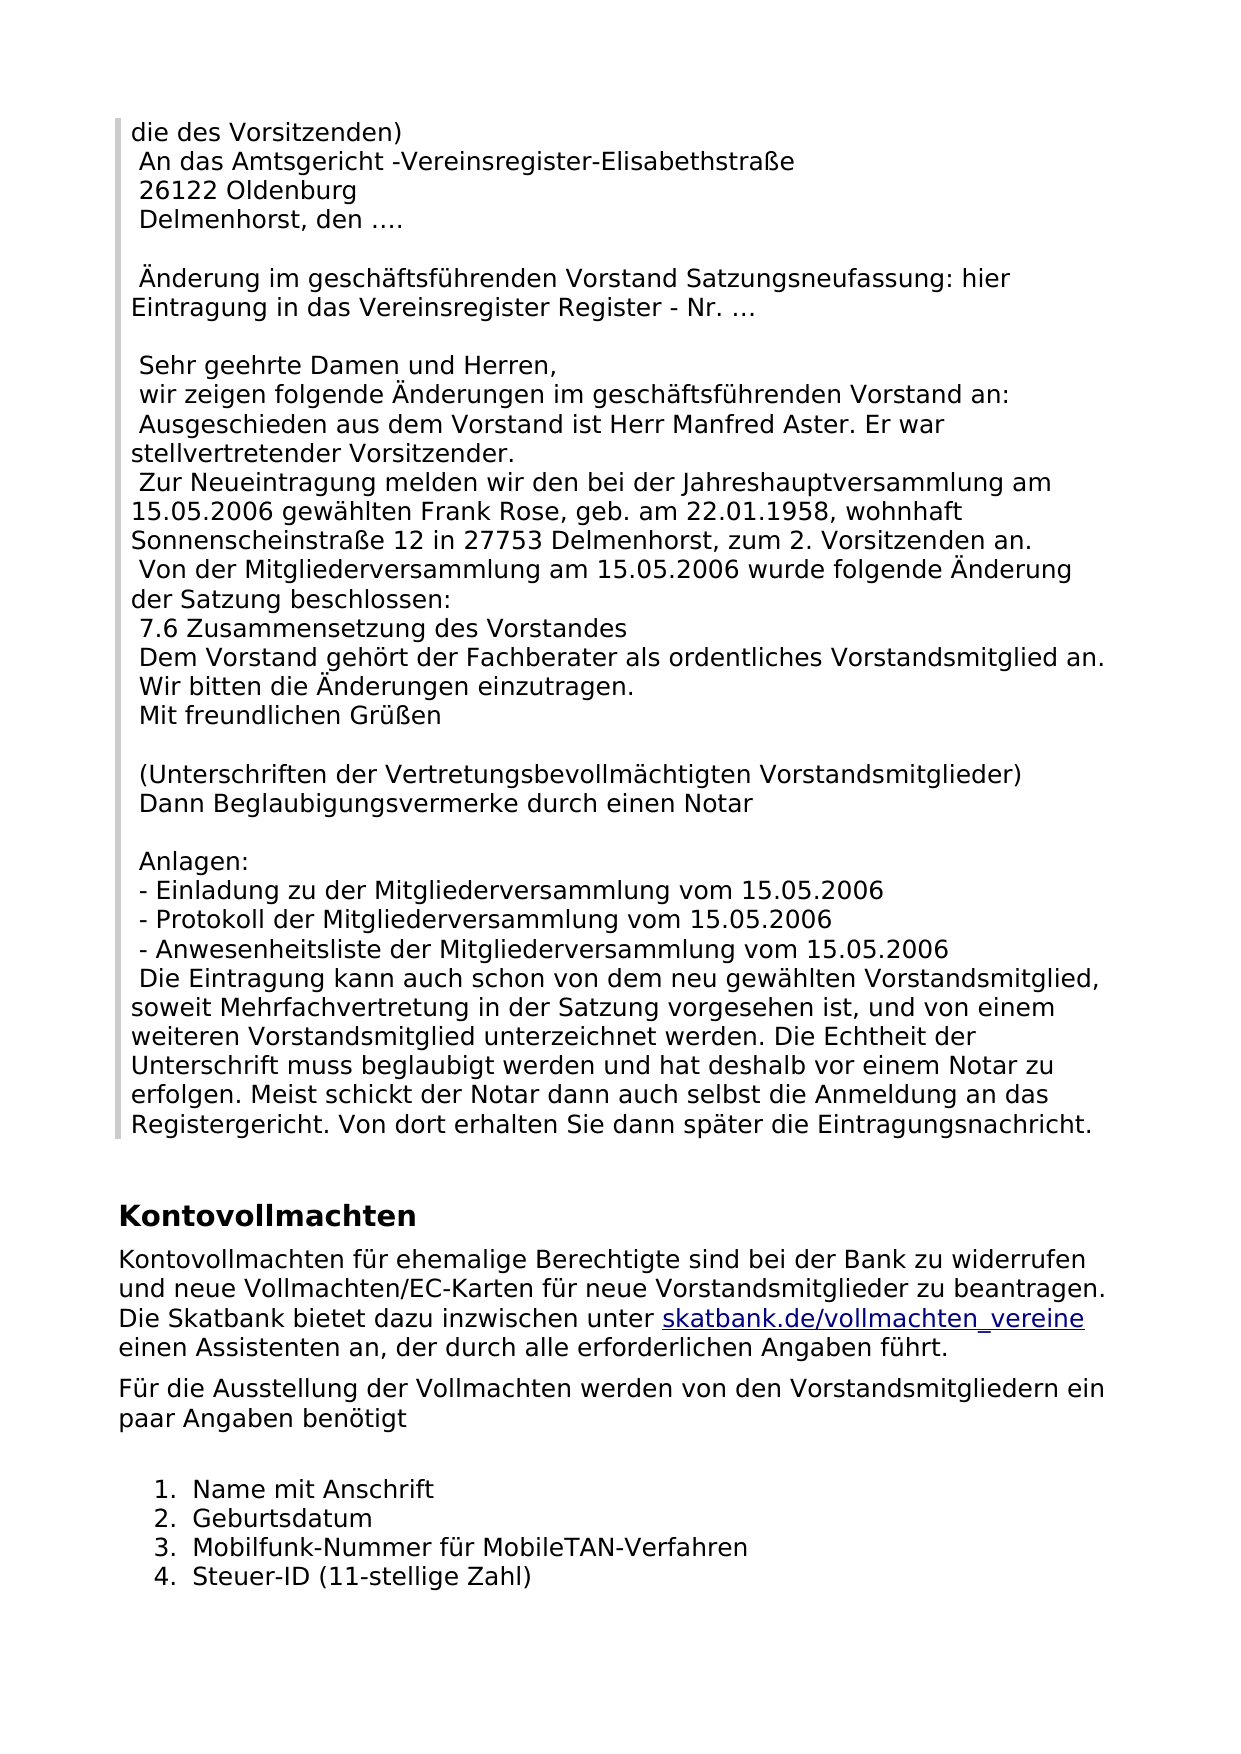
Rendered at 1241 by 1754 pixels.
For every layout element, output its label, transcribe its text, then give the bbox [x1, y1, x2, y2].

text Kontovollmachten für ehemalige Berechtigte sind bei der Bank zu widerrufen und neue Vollmachten/EC-Karten für neue Vorstandsmitglieder zu beantragen. Die Skatbank bietet dazu inzwischen unter skatbank.de/vollmachten_vereine einen Assistenten an, der durch alle erforderlichen Angaben führt. [118, 1245, 1122, 1362]
list Geburtsdatum [177, 1504, 1122, 1533]
list Name mit Anschrift [177, 1475, 1122, 1504]
text Für die Ausstellung der Vollmachten werden von den Vorstandsmitgliedern ein paar Angaben benötigt [118, 1374, 1122, 1433]
list Mobilfunk-Nummer für MobileTAN-Verfahren [177, 1533, 1122, 1562]
table_header die des Vorsitzenden) An das Amtsgericht -Vereinsregister-Elisabethstraße 26122 Oldenburg Delmenhorst, den …. Änderung im geschäftsführenden Vorstand Satzungsneufassung: hier Eintragung in das Vereinsregister Register - Nr. … Sehr geehrte Damen und Herren, wir zeigen folgende Änderungen im geschäftsführenden Vorstand an: Ausgeschieden aus dem Vorstand ist Herr Manfred Aster. Er war stellvertretender Vorsitzender. Zur Neueintragung melden wir den bei der Jahreshauptversammlung am 15.05.2006 gewählten Frank Rose, geb. am 22.01.1958, wohnhaft Sonnenscheinstraße 12 in 27753 Delmenhorst, zum 2. Vorsitzen­den an. Von der Mitgliederversammlung am 15.05.2006 wurde folgende Änderung der Satzung beschlossen: 7.6 Zusammensetzung des Vorstandes Dem Vorstand gehört der Fachberater als ordentliches Vorstandsmitglied an. Wir bitten die Änderungen einzutragen. Mit freundlichen Grüßen (Unterschriften der Vertretungsbevollmächtigten Vorstandsmitglieder) Dann Beglaubigungsvermerke durch einen Notar Anlagen: - Einladung zu der Mitgliederversammlung vom 15.05.2006 - Protokoll der Mitgliederversammlung vom 15.05.2006 - Anwesenheitsliste der Mitgliederversammlung vom 15.05.2006 Die Eintragung kann auch schon von dem neu gewählten Vorstandsmitglied, soweit Mehrfachver­tretung in der Satzung vorgesehen ist, und von einem weiteren Vorstandsmitglied unterzeichnet werden. Die Echtheit der Unterschrift muss beglaubigt werden und hat deshalb vor einem Notar zu erfolgen. Meist schickt der Notar dann auch selbst die Anmeldung an das Registergericht. Von dort erhalten Sie dann später die Eintragungsnachricht. [121, 118, 1122, 1139]
subtitle Kontovollmachten [118, 1199, 1122, 1233]
list Steuer-ID (11-stellige Zahl) [177, 1562, 1122, 1592]
